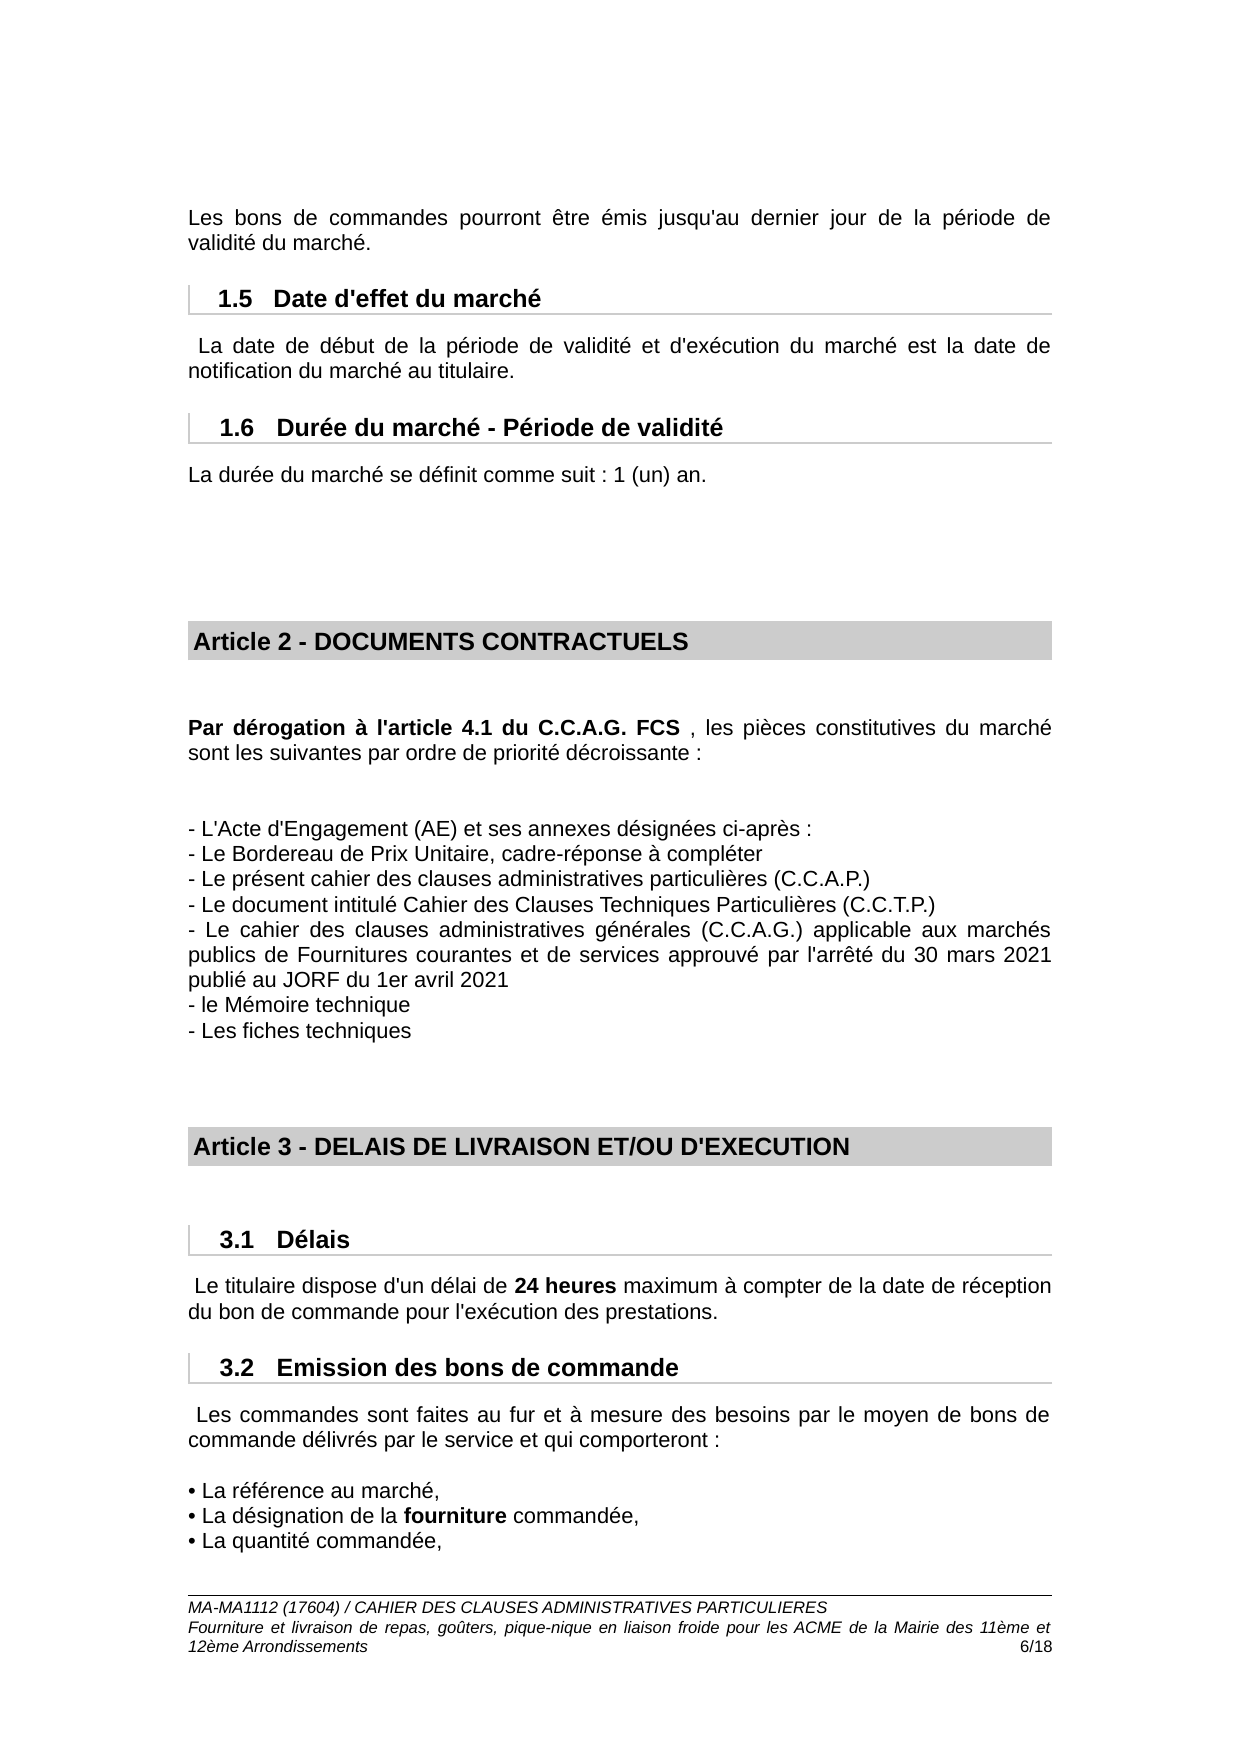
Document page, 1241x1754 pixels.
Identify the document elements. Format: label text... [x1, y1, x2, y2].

text • La désignation de la fourniture commandée, [188, 1503, 1052, 1528]
subtitle DELAIS DE LIVRAISON ET/OU D'EXECUTION [190, 1129, 1050, 1164]
text La date de début de la période de validité et d'exécution du marché est la date de notification du marché au titulaire. [188, 333, 1052, 383]
text Les bons de commandes pourront être émis jusqu'au dernier jour de la période de validité du marché. [188, 204, 1052, 255]
text - Le cahier des clauses administratives générales (C.C.A.G.) applicable aux marchés publics de Fournitures courantes et de services approuvé par l'arrêté du 30 mars 2021 publié au JORF du 1er avril 2021 [188, 917, 1052, 992]
subtitle Délais [190, 1225, 1052, 1254]
text Les commandes sont faites au fur et à mesure des besoins par le moyen de bons de commande délivrés par le service et qui comporteront : [188, 1402, 1052, 1452]
text - L'Acte d'Engagement (AE) et ses annexes désignées ci-après : [188, 816, 1052, 841]
text Le titulaire dispose d'un délai de 24 heures maximum à compter de la date de réception du bon de commande pour l'exécution des prestations. [188, 1273, 1052, 1324]
text - Le document intitulé Cahier des Clauses Techniques Particulières (C.C.T.P.) [188, 891, 1052, 917]
text Par dérogation à l'article 4.1 du C.C.A.G. FCS , les pièces constitutives du marché sont les suivantes par ordre de priorité décroissante : [188, 715, 1052, 765]
text - Les fiches techniques [188, 1017, 1052, 1043]
text - Le Bordereau de Prix Unitaire, cadre-réponse à compléter [188, 841, 1052, 866]
subtitle Emission des bons de commande [190, 1353, 1052, 1382]
text - Le présent cahier des clauses administratives particulières (C.C.A.P.) [188, 866, 1052, 891]
text • La quantité commandée, [188, 1528, 1052, 1553]
text • La référence au marché, [188, 1477, 1052, 1503]
subtitle 1.5 Date d'effet du marché [188, 284, 1052, 313]
subtitle Durée du marché - Période de validité [190, 413, 1052, 442]
text - le Mémoire technique [188, 992, 1052, 1017]
subtitle DOCUMENTS CONTRACTUELS [190, 624, 1050, 658]
text La durée du marché se définit comme suit : 1 (un) an. [188, 461, 1052, 487]
